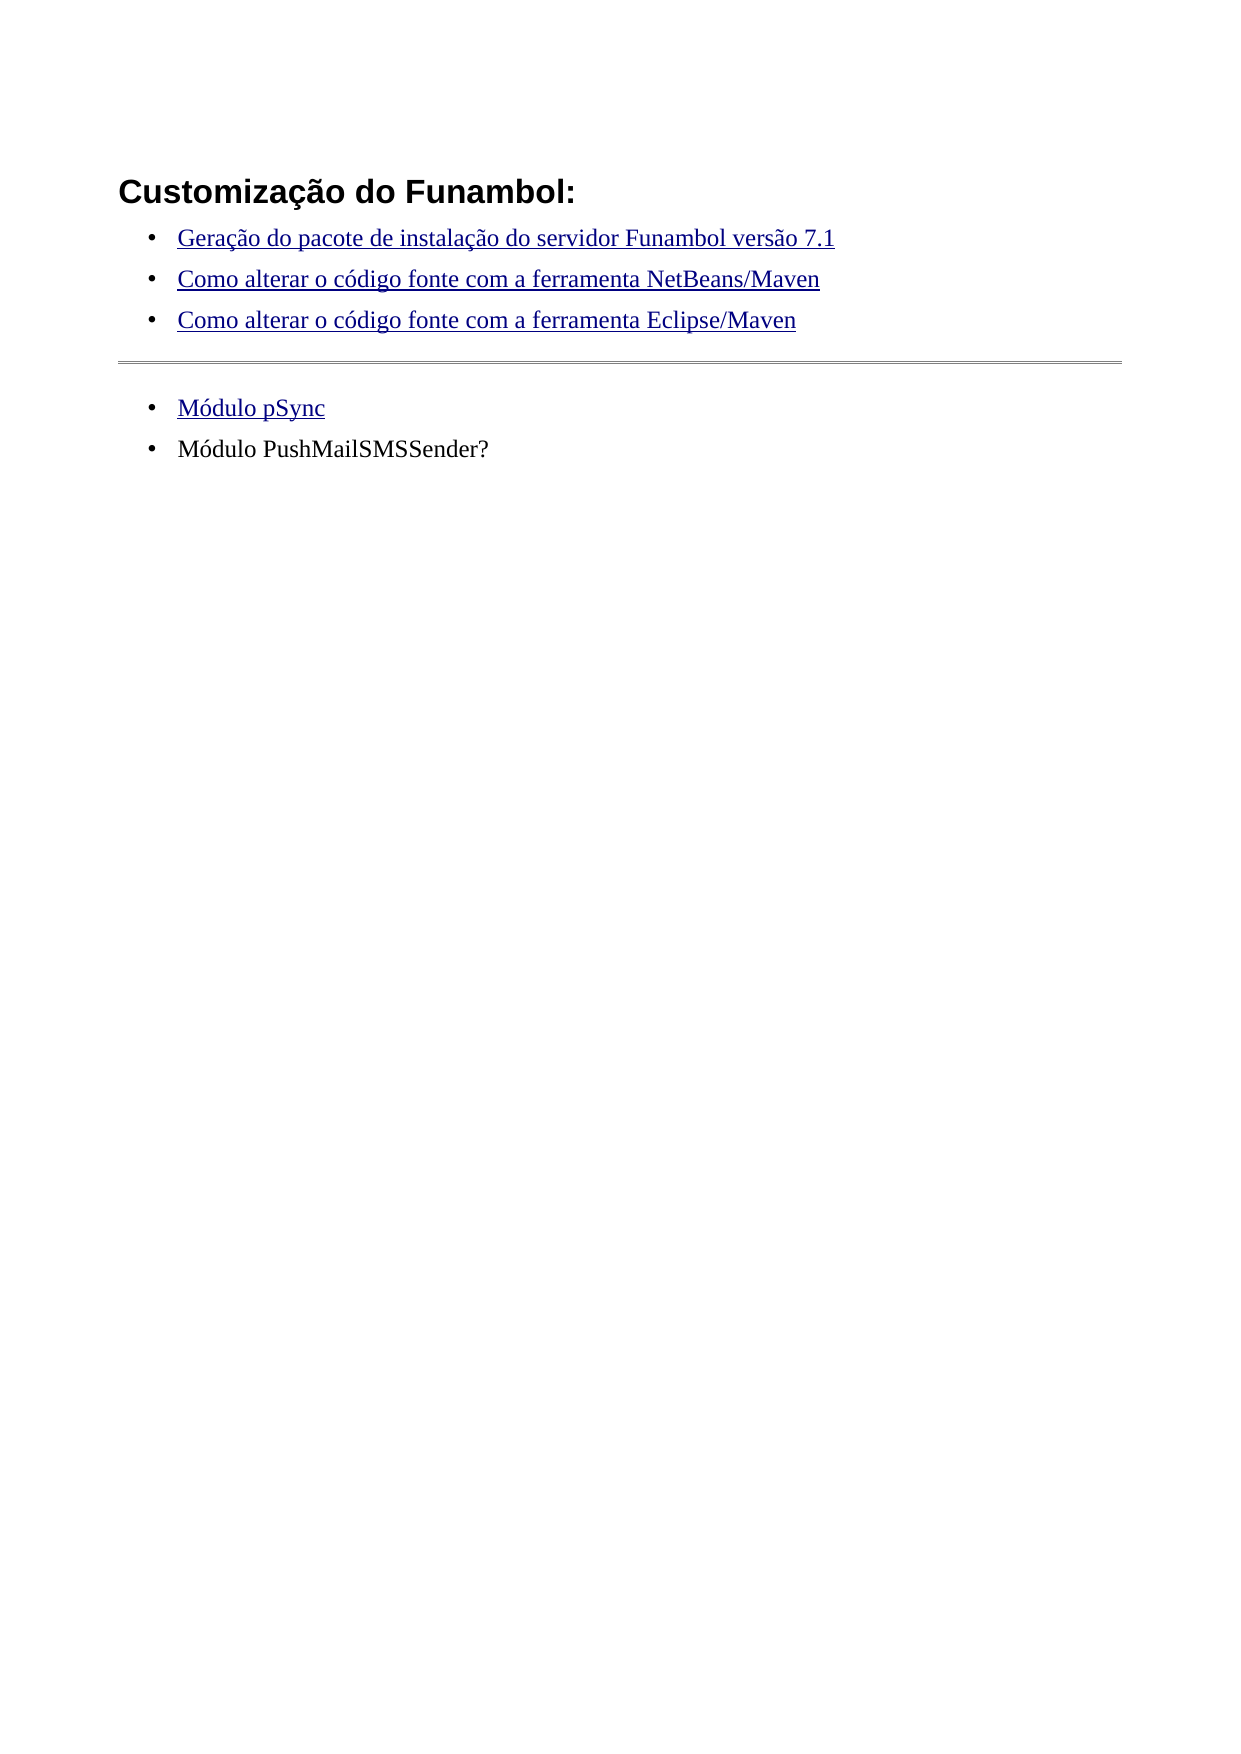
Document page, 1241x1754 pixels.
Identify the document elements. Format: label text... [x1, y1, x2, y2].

list Geração do pacote de instalação do servidor Funambol versão 7.1 [148, 223, 1122, 252]
list Como alterar o código fonte com a ferramenta Eclipse/Maven [148, 306, 1122, 334]
list Módulo PushMailSMSSender? [148, 434, 1122, 463]
list Módulo pSync [148, 393, 1122, 422]
subtitle Customização do Funambol: [118, 172, 1122, 211]
list Como alterar o código fonte com a ferramenta NetBeans/Maven [148, 264, 1122, 293]
